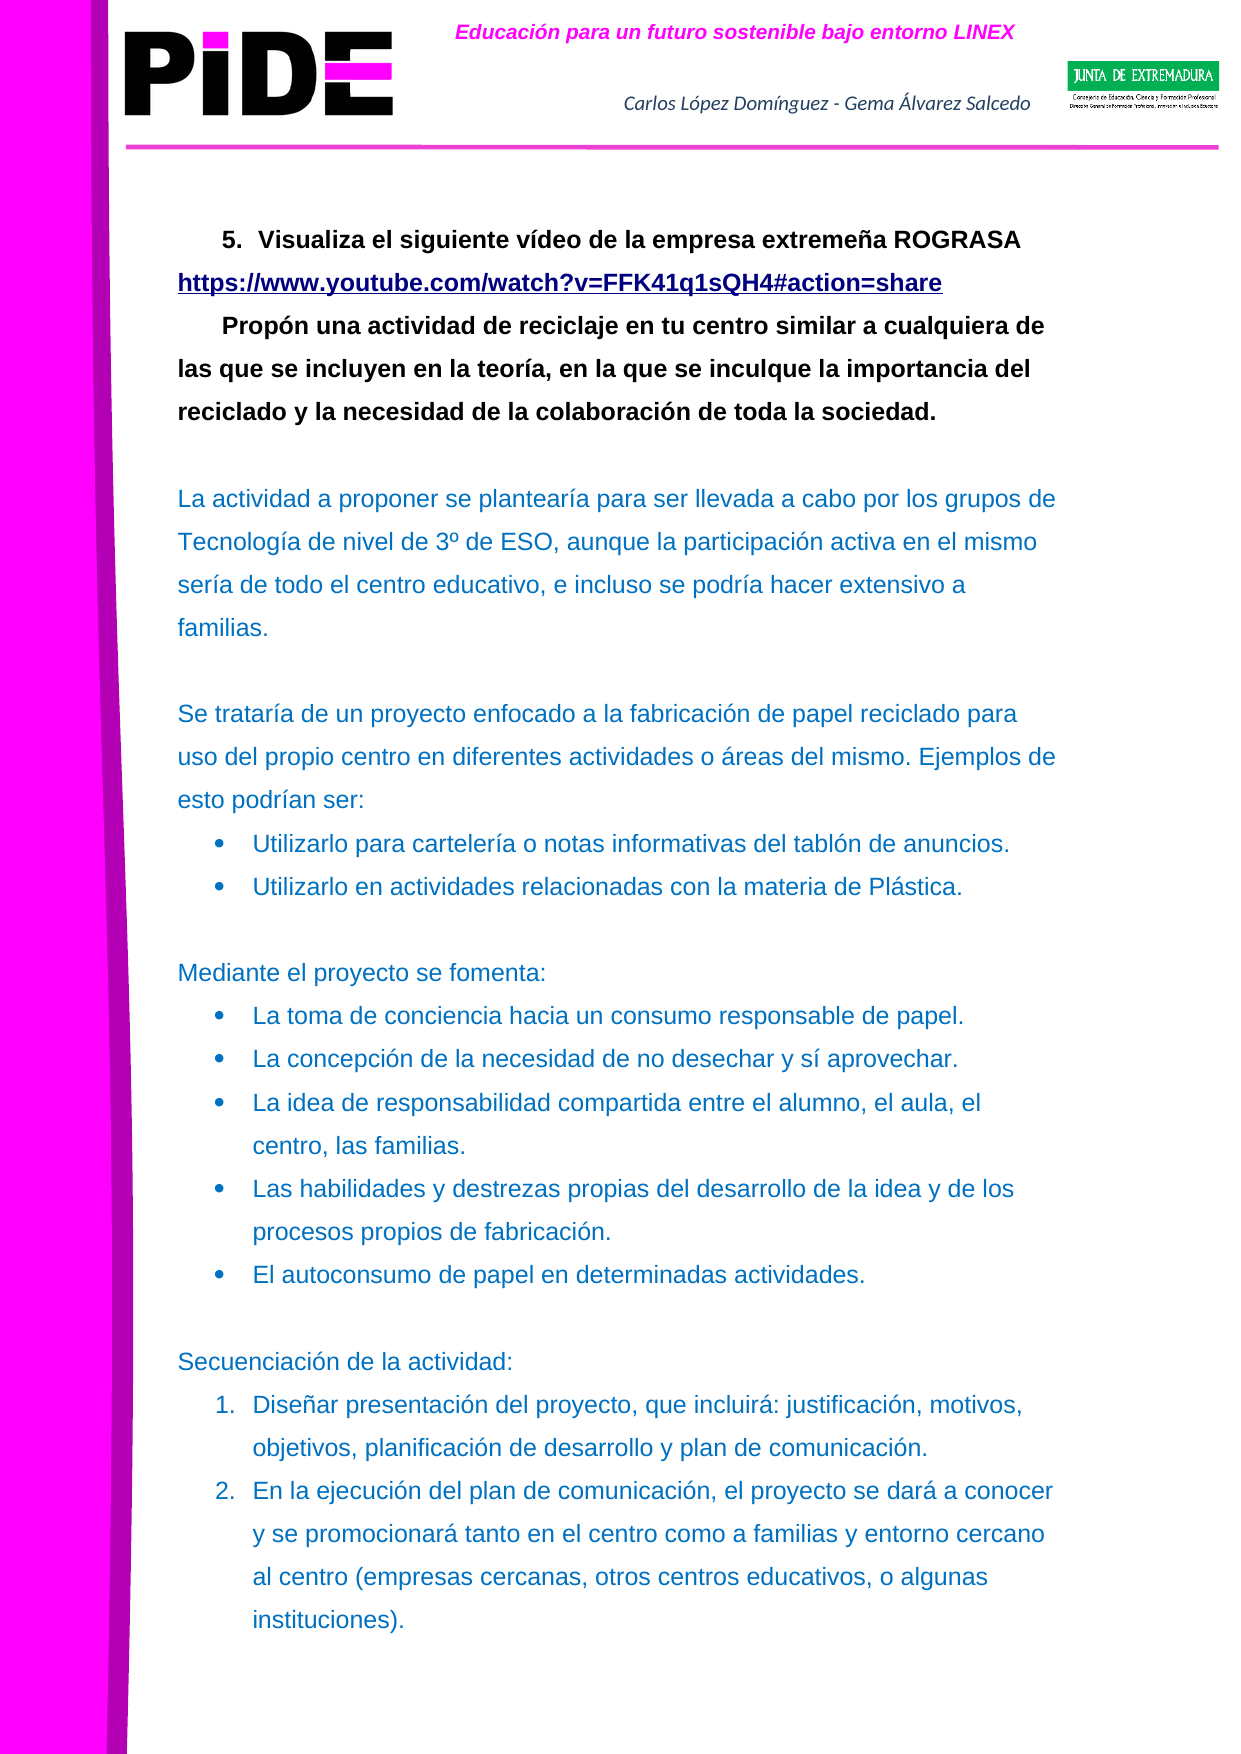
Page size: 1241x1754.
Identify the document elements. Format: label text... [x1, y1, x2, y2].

list La concepción de la necesidad de no desechar y sí aprovechar. [215, 1044, 1063, 1073]
text Se trataría de un proyecto enfocado a la fabricación de papel reciclado para uso del propio centro en diferentes actividades o áreas del mismo. Ejemplos de esto podrían ser: [177, 699, 1063, 814]
text 5. Visualiza el siguiente vídeo de la empresa extremeña ROGRASA https://www.youtube.com/watch?v=FFK41q1sQH4#action=share [177, 225, 1063, 297]
list La toma de conciencia hacia un consumo responsable de papel. [215, 1001, 1063, 1030]
list Utilizarlo en actividades relacionadas con la materia de Plástica. [215, 872, 1063, 901]
text Mediante el proyecto se fomenta: [177, 958, 1063, 987]
list En la ejecución del plan de comunicación, el proyecto se dará a conocer y se promocionará tanto en el centro como a familias y entorno cercano al centro (empresas cercanas, otros centros educativos, o algunas instituciones). [215, 1476, 1063, 1634]
list El autoconsumo de papel en determinadas actividades. [215, 1260, 1063, 1289]
text Propón una actividad de reciclaje en tu centro similar a cualquiera de las que se incluyen en la teoría, en la que se inculque la importancia del reciclado y la necesidad de la colaboración de toda la sociedad. [177, 311, 1063, 426]
text La actividad a proponer se plantearía para ser llevada a cabo por los grupos de Tecnología de nivel de 3º de ESO, aunque la participación activa en el mismo sería de todo el centro educativo, e incluso se podría hacer extensivo a familias. [177, 483, 1063, 642]
list Diseñar presentación del proyecto, que incluirá: justificación, motivos, objetivos, planificación de desarrollo y plan de comunicación. [215, 1390, 1063, 1462]
list La idea de responsabilidad compartida entre el alumno, el aula, el centro, las familias. [215, 1088, 1063, 1160]
list Las habilidades y destrezas propias del desarrollo de la idea y de los procesos propios de fabricación. [215, 1174, 1063, 1246]
text Secuenciación de la actividad: [177, 1347, 1063, 1376]
list Utilizarlo para cartelería o notas informativas del tablón de anuncios. [215, 828, 1063, 857]
